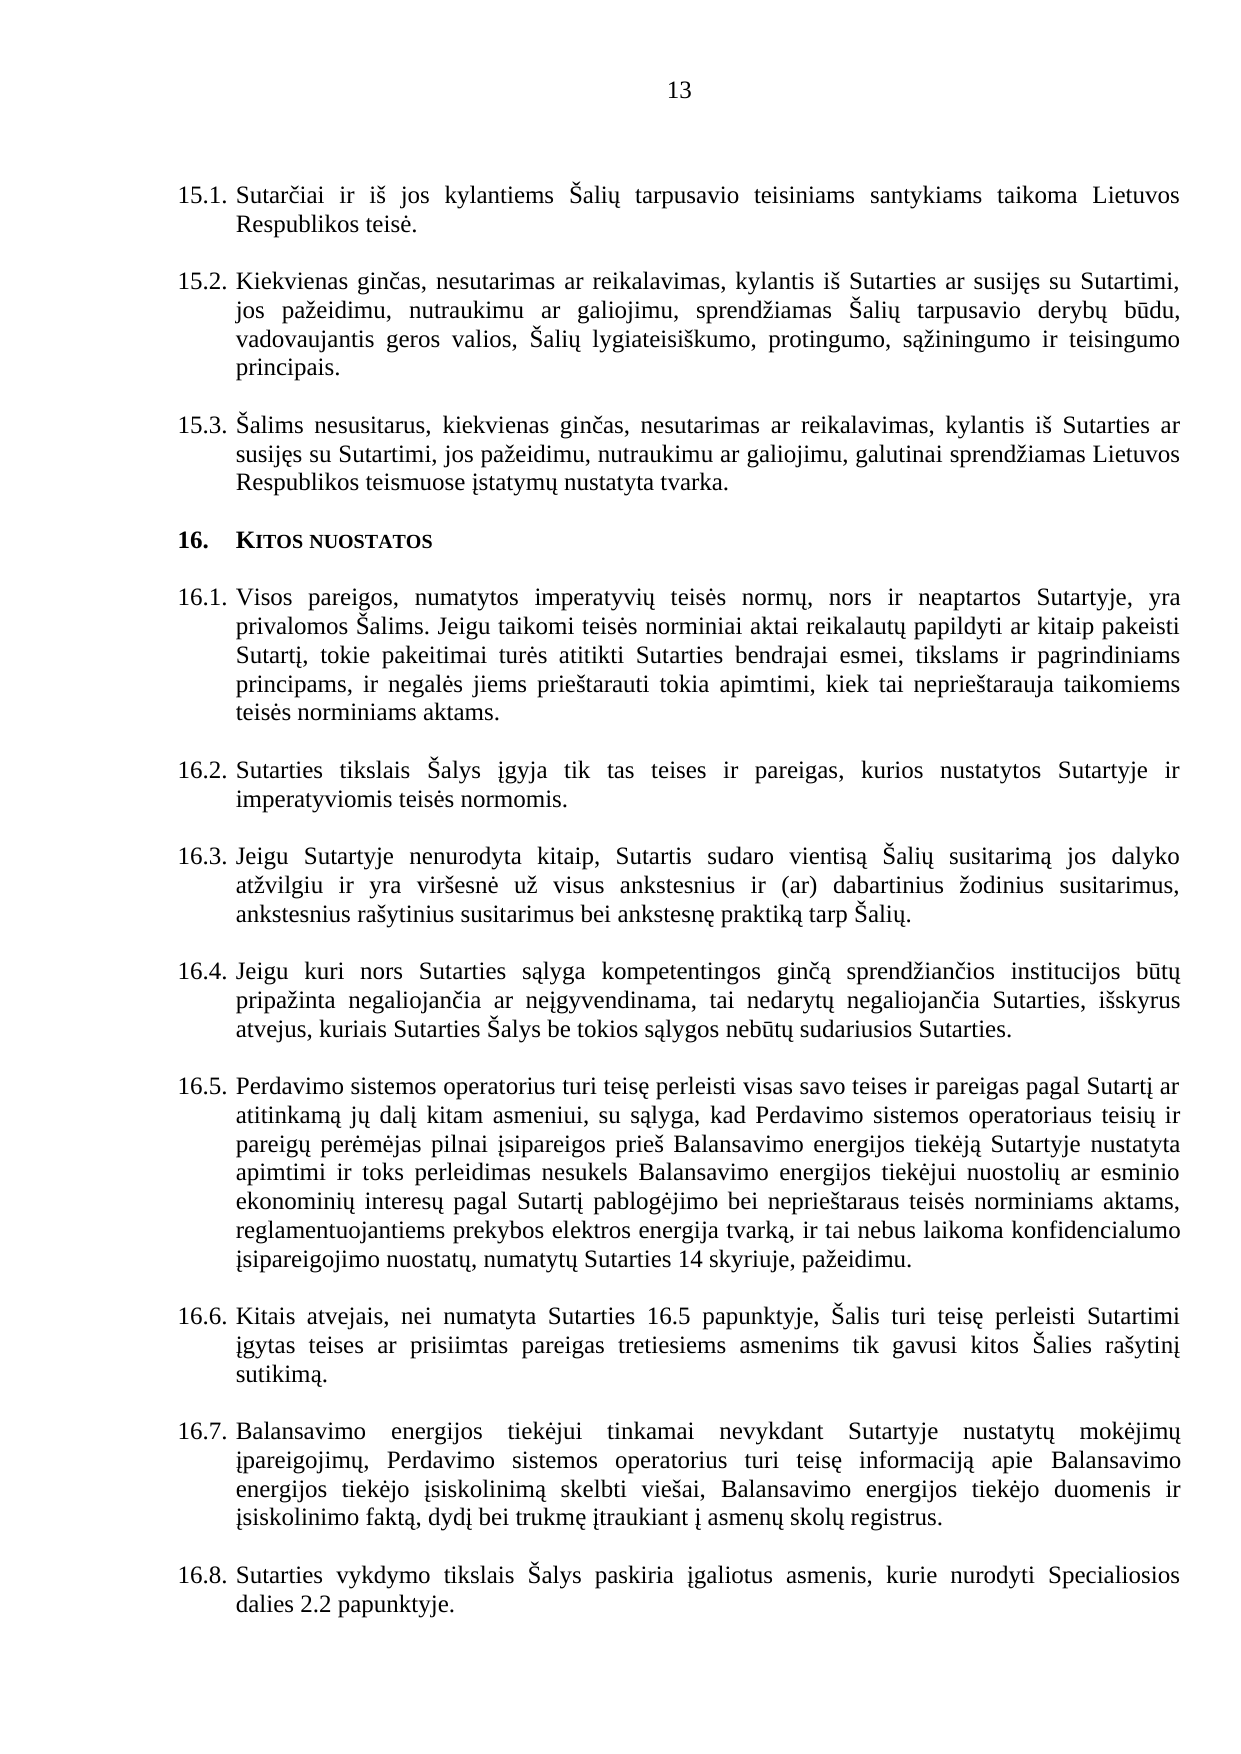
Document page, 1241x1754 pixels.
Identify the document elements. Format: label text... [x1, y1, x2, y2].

text 16.1. Visos pareigos, numatytos imperatyvių teisės normų, nors ir neaptartos Sutartyje, yra privalomos Šalims. Jeigu taikomi teisės norminiai aktai reikalautų papildyti ar kitaip pakeisti Sutartį, tokie pakeitimai turės atitikti Sutarties bendrajai esmei, tikslams ir pagrindiniams principams, ir negalės jiems prieštarauti tokia apimtimi, kiek tai neprieštarauja taikomiems teisės norminiams aktams. [177, 582, 1181, 726]
text 16.5. Perdavimo sistemos operatorius turi teisę perleisti visas savo teises ir pareigas pagal Sutartį ar atitinkamą jų dalį kitam asmeniui, su sąlyga, kad Perdavimo sistemos operatoriaus teisių ir pareigų perėmėjas pilnai įsipareigos prieš Balansavimo energijos tiekėją Sutartyje nustatyta apimtimi ir toks perleidimas nesukels Balansavimo energijos tiekėjui nuostolių ar esminio ekonominių interesų pagal Sutartį pablogėjimo bei neprieštaraus teisės norminiams aktams, reglamentuojantiems prekybos elektros energija tvarką, ir tai nebus laikoma konfidencialumo įsipareigojimo nuostatų, numatytų Sutarties 14 skyriuje, pažeidimu. [177, 1071, 1181, 1272]
text 15.1. Sutarčiai ir iš jos kylantiems Šalių tarpusavio teisiniams santykiams taikoma Lietuvos Respublikos teisė. [177, 180, 1181, 237]
text 16.8. Sutarties vykdymo tikslais Šalys paskiria įgaliotus asmenis, kurie nurodyti Specialiosios dalies 2.2 papunktyje. [177, 1560, 1181, 1617]
text 16.3. Jeigu Sutartyje nenurodyta kitaip, Sutartis sudaro vientisą Šalių susitarimą jos dalyko atžvilgiu ir yra viršesnė už visus ankstesnius ir (ar) dabartinius žodinius susitarimus, ankstesnius rašytinius susitarimus bei ankstesnę praktiką tarp Šalių. [177, 841, 1181, 927]
text 16.4. Jeigu kuri nors Sutarties sąlyga kompetentingos ginčą sprendžiančios institucijos būtų pripažinta negaliojančia ar neįgyvendinama, tai nedarytų negaliojančia Sutarties, išskyrus atvejus, kuriais Sutarties Šalys be tokios sąlygos nebūtų sudariusios Sutarties. [177, 956, 1181, 1042]
text 16. Kitos nuostatos [177, 525, 1181, 554]
text 15.3. Šalims nesusitarus, kiekvienas ginčas, nesutarimas ar reikalavimas, kylantis iš Sutarties ar susijęs su Sutartimi, jos pažeidimu, nutraukimu ar galiojimu, galutinai sprendžiamas Lietuvos Respublikos teismuose įstatymų nustatyta tvarka. [177, 410, 1181, 496]
text 16.6. Kitais atvejais, nei numatyta Sutarties 16.5 papunktyje, Šalis turi teisę perleisti Sutartimi įgytas teises ar prisiimtas pareigas tretiesiems asmenims tik gavusi kitos Šalies rašytinį sutikimą. [177, 1301, 1181, 1387]
text 15.2. Kiekvienas ginčas, nesutarimas ar reikalavimas, kylantis iš Sutarties ar susijęs su Sutartimi, jos pažeidimu, nutraukimu ar galiojimu, sprendžiamas Šalių tarpusavio derybų būdu, vadovaujantis geros valios, Šalių lygiateisiškumo, protingumo, sąžiningumo ir teisingumo principais. [177, 266, 1181, 381]
text 16.7. Balansavimo energijos tiekėjui tinkamai nevykdant Sutartyje nustatytų mokėjimų įpareigojimų, Perdavimo sistemos operatorius turi teisę informaciją apie Balansavimo energijos tiekėjo įsiskolinimą skelbti viešai, Balansavimo energijos tiekėjo duomenis ir įsiskolinimo faktą, dydį bei trukmę įtraukiant į asmenų skolų registrus. [177, 1416, 1181, 1531]
text 16.2. Sutarties tikslais Šalys įgyja tik tas teises ir pareigas, kurios nustatytos Sutartyje ir imperatyviomis teisės normomis. [177, 755, 1181, 812]
